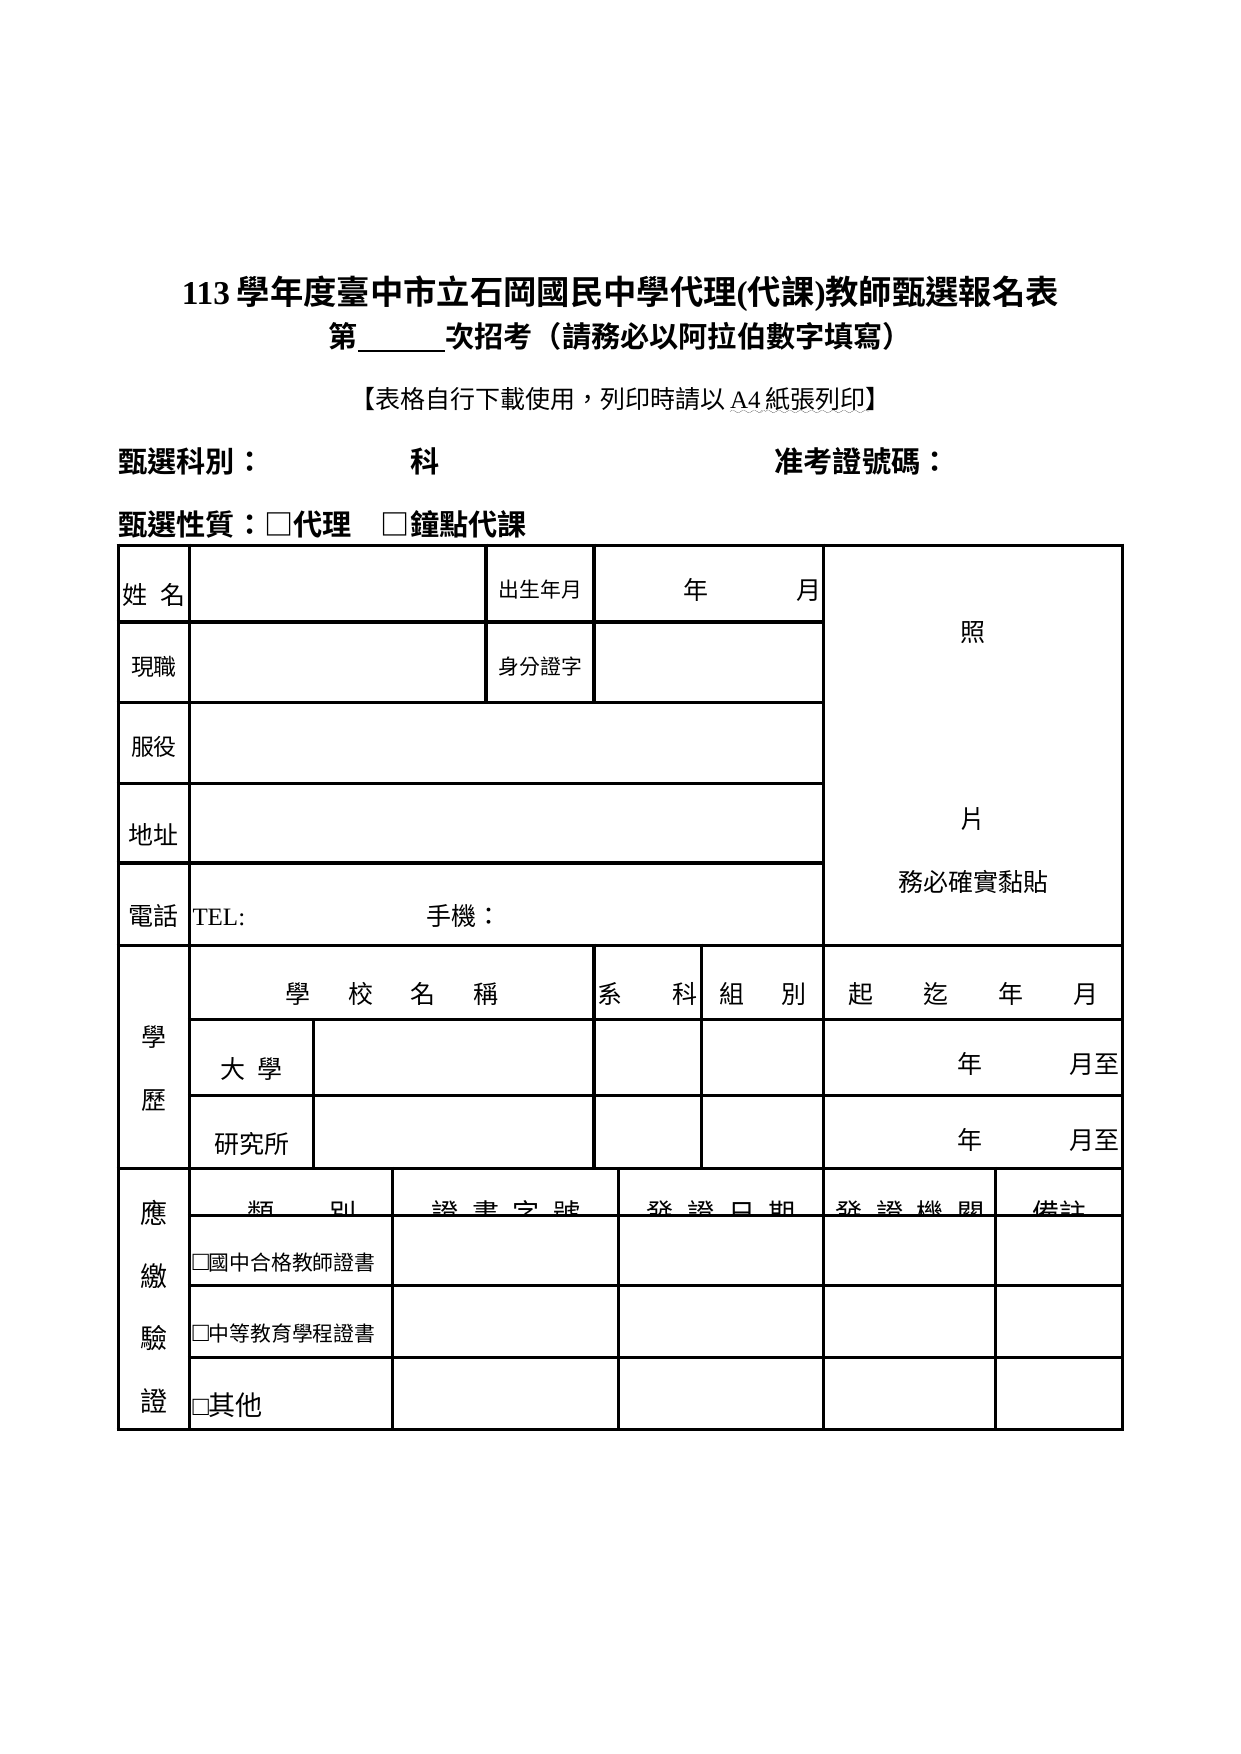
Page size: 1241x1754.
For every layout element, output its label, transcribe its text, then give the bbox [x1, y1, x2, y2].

table_cell □其他 [191, 1359, 391, 1428]
table_cell [315, 1021, 592, 1094]
table_cell 發 證 機 關 [825, 1170, 994, 1214]
table_cell [620, 1217, 822, 1284]
table_cell □中等教育學程證書 [191, 1287, 391, 1356]
table_header 姓 名 [120, 547, 188, 620]
table_cell 年 月至 年 月 [825, 1097, 1121, 1167]
table_cell [825, 1359, 994, 1428]
table_cell [594, 1359, 617, 1428]
table_header 出生年月日 [488, 547, 592, 620]
text 【表格自行下載使用，列印時請以A4紙張列印】 [118, 356, 1122, 418]
table_cell [620, 1359, 822, 1428]
table_cell [394, 1217, 594, 1284]
table_cell 學 歷 [120, 947, 188, 1167]
table_cell 類 別 [191, 1170, 391, 1214]
table_cell [596, 1097, 700, 1167]
table_cell 大 學 [191, 1021, 312, 1094]
table_cell [594, 1287, 617, 1356]
table_cell [997, 1287, 1121, 1356]
table_cell [703, 1097, 822, 1167]
table_cell [620, 1287, 822, 1356]
table_cell [191, 785, 822, 861]
table_cell [997, 1359, 1121, 1428]
table_cell TEL: 手機： [191, 865, 822, 943]
table_cell □國中合格教師證書 [191, 1217, 391, 1284]
table_cell 電話 [120, 865, 188, 943]
table_cell 起 迄 年 月 [825, 947, 1121, 1018]
table_cell 學 校 名 稱 [191, 947, 592, 1018]
table_cell □免役 □役畢 □服役中 [191, 704, 822, 782]
text 甄選科別： 科 准考證號碼： [118, 418, 1122, 481]
table_cell [825, 1217, 994, 1284]
text 第 次招考（請務必以阿拉伯數字填寫） [118, 314, 1122, 356]
table_cell [997, 1217, 1121, 1284]
table_cell [394, 1359, 594, 1428]
text 113學年度臺中市立石岡國民中學代理(代課)教師甄選報名表 [118, 266, 1122, 314]
table_cell 地址 [120, 785, 188, 861]
table_cell 現職機關學校 [120, 624, 188, 701]
table_cell 研究所 [191, 1097, 312, 1167]
table_cell 備註 [997, 1170, 1121, 1214]
table_cell 服役 情形 [120, 704, 188, 782]
table_cell 年 月至 年 月 [825, 1021, 1121, 1094]
table_cell 應 繳 驗 證 件 [120, 1170, 188, 1428]
table_cell [596, 624, 822, 701]
table_header [191, 547, 484, 620]
table_cell [825, 1287, 994, 1356]
table_header 照 片 務必確實黏貼 [825, 547, 1121, 943]
table_cell [703, 1021, 822, 1094]
table_cell 證 書 字 號 [394, 1170, 617, 1214]
text 甄選性質：□代理 □鐘點代課 [118, 481, 1122, 543]
table_cell 組 別 [703, 947, 822, 1018]
table_header 年 月 日 [596, 547, 822, 620]
table_cell [394, 1287, 594, 1356]
table_cell [191, 624, 484, 701]
table_cell [596, 1021, 700, 1094]
table_cell 系 科 [596, 947, 700, 1018]
table_cell [315, 1097, 592, 1167]
table_cell 身分證字號 [488, 624, 592, 701]
table_cell [594, 1217, 617, 1284]
table_cell 發 證 日 期 [620, 1170, 822, 1214]
